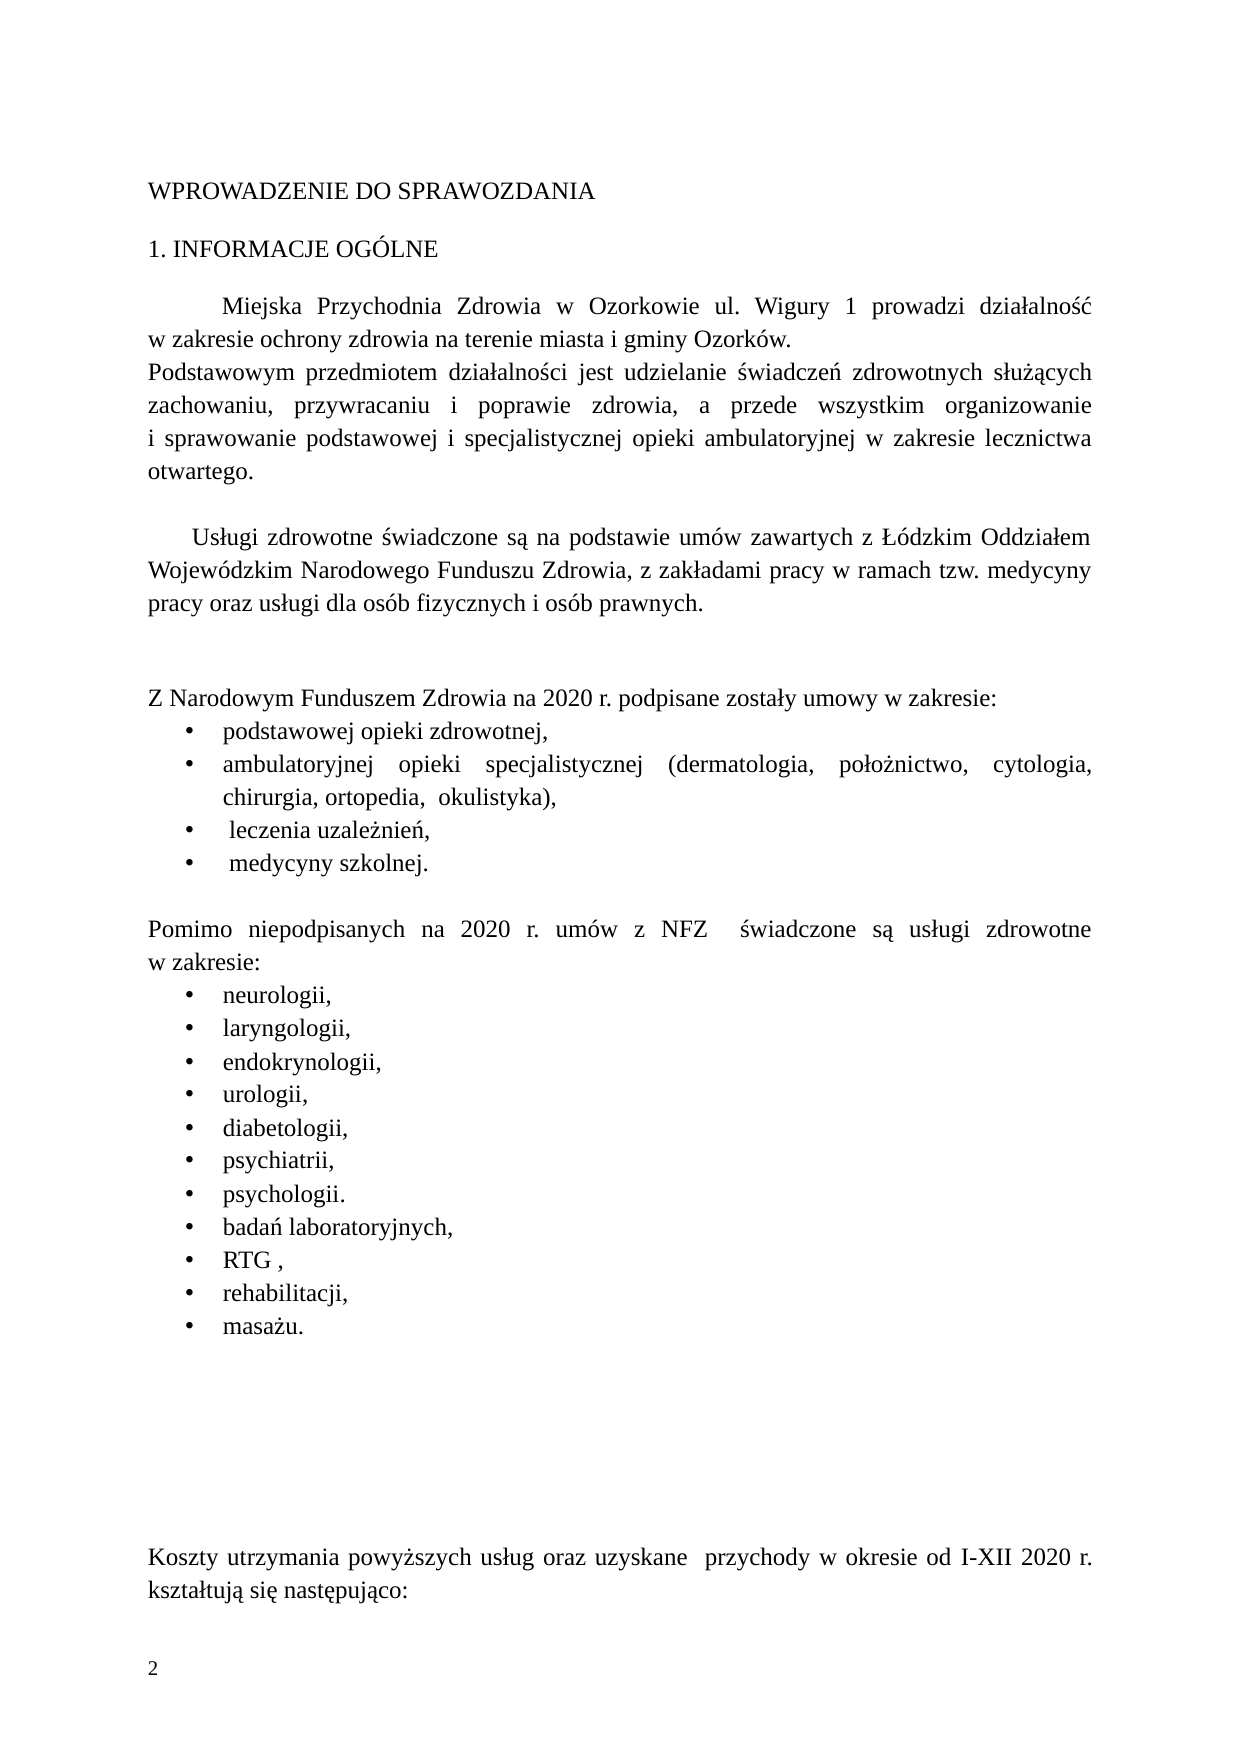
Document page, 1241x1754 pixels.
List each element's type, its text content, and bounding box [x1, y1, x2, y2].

list endokrynologii, [185, 1047, 1093, 1075]
list psychologii. [185, 1179, 1093, 1207]
list masażu. [185, 1311, 1093, 1339]
list podstawowej opieki zdrowotnej, [185, 716, 1093, 745]
text 1. INFORMACJE OGÓLNE [148, 234, 1093, 263]
list urologii, [185, 1079, 1093, 1108]
list neurologii, [185, 981, 1093, 1009]
list psychiatrii, [185, 1146, 1093, 1174]
list medycyny szkolnej. [185, 848, 1093, 877]
list badań laboratoryjnych, [185, 1212, 1093, 1240]
text Z Narodowym Funduszem Zdrowia na 2020 r. podpisane zostały umowy w zakresie: [148, 683, 1093, 712]
text Usługi zdrowotne świadczone są na podstawie umów zawartych z Łódzkim Oddziałem Wojewódzkim Narodowego Funduszu Zdrowia, z zakładami pracy w ramach tzw. medycyny pracy oraz usługi dla osób fizycznych i osób prawnych. [148, 522, 1093, 617]
list laryngologii, [185, 1013, 1093, 1042]
list ambulatoryjnej opieki specjalistycznej (dermatologia, położnictwo, cytologia, chirurgia, ortopedia, okulistyka), [185, 749, 1093, 811]
list RTG , [185, 1245, 1093, 1273]
text Pomimo niepodpisanych na 2020 r. umów z NFZ świadczone są usługi zdrowotne w zakresie: [148, 914, 1093, 976]
text Podstawowym przedmiotem działalności jest udzielanie świadczeń zdrowotnych służących zachowaniu, przywracaniu i poprawie zdrowia, a przede wszystkim organizowanie i sprawowanie podstawowej i specjalistycznej opieki ambulatoryjnej w zakresie lecznictwa otwartego. [148, 357, 1093, 485]
text WPROWADZENIE DO SPRAWOZDANIA [148, 176, 1093, 205]
text Miejska Przychodnia Zdrowia w Ozorkowie ul. Wigury 1 prowadzi działalność w zakresie ochrony zdrowia na terenie miasta i gminy Ozorków. [148, 291, 1093, 353]
list diabetologii, [185, 1113, 1093, 1141]
list leczenia uzależnień, [185, 815, 1093, 844]
text Koszty utrzymania powyższych usług oraz uzyskane przychody w okresie od I-XII 2020 r. kształtują się następująco: [148, 1542, 1093, 1604]
list rehabilitacji, [185, 1278, 1093, 1306]
